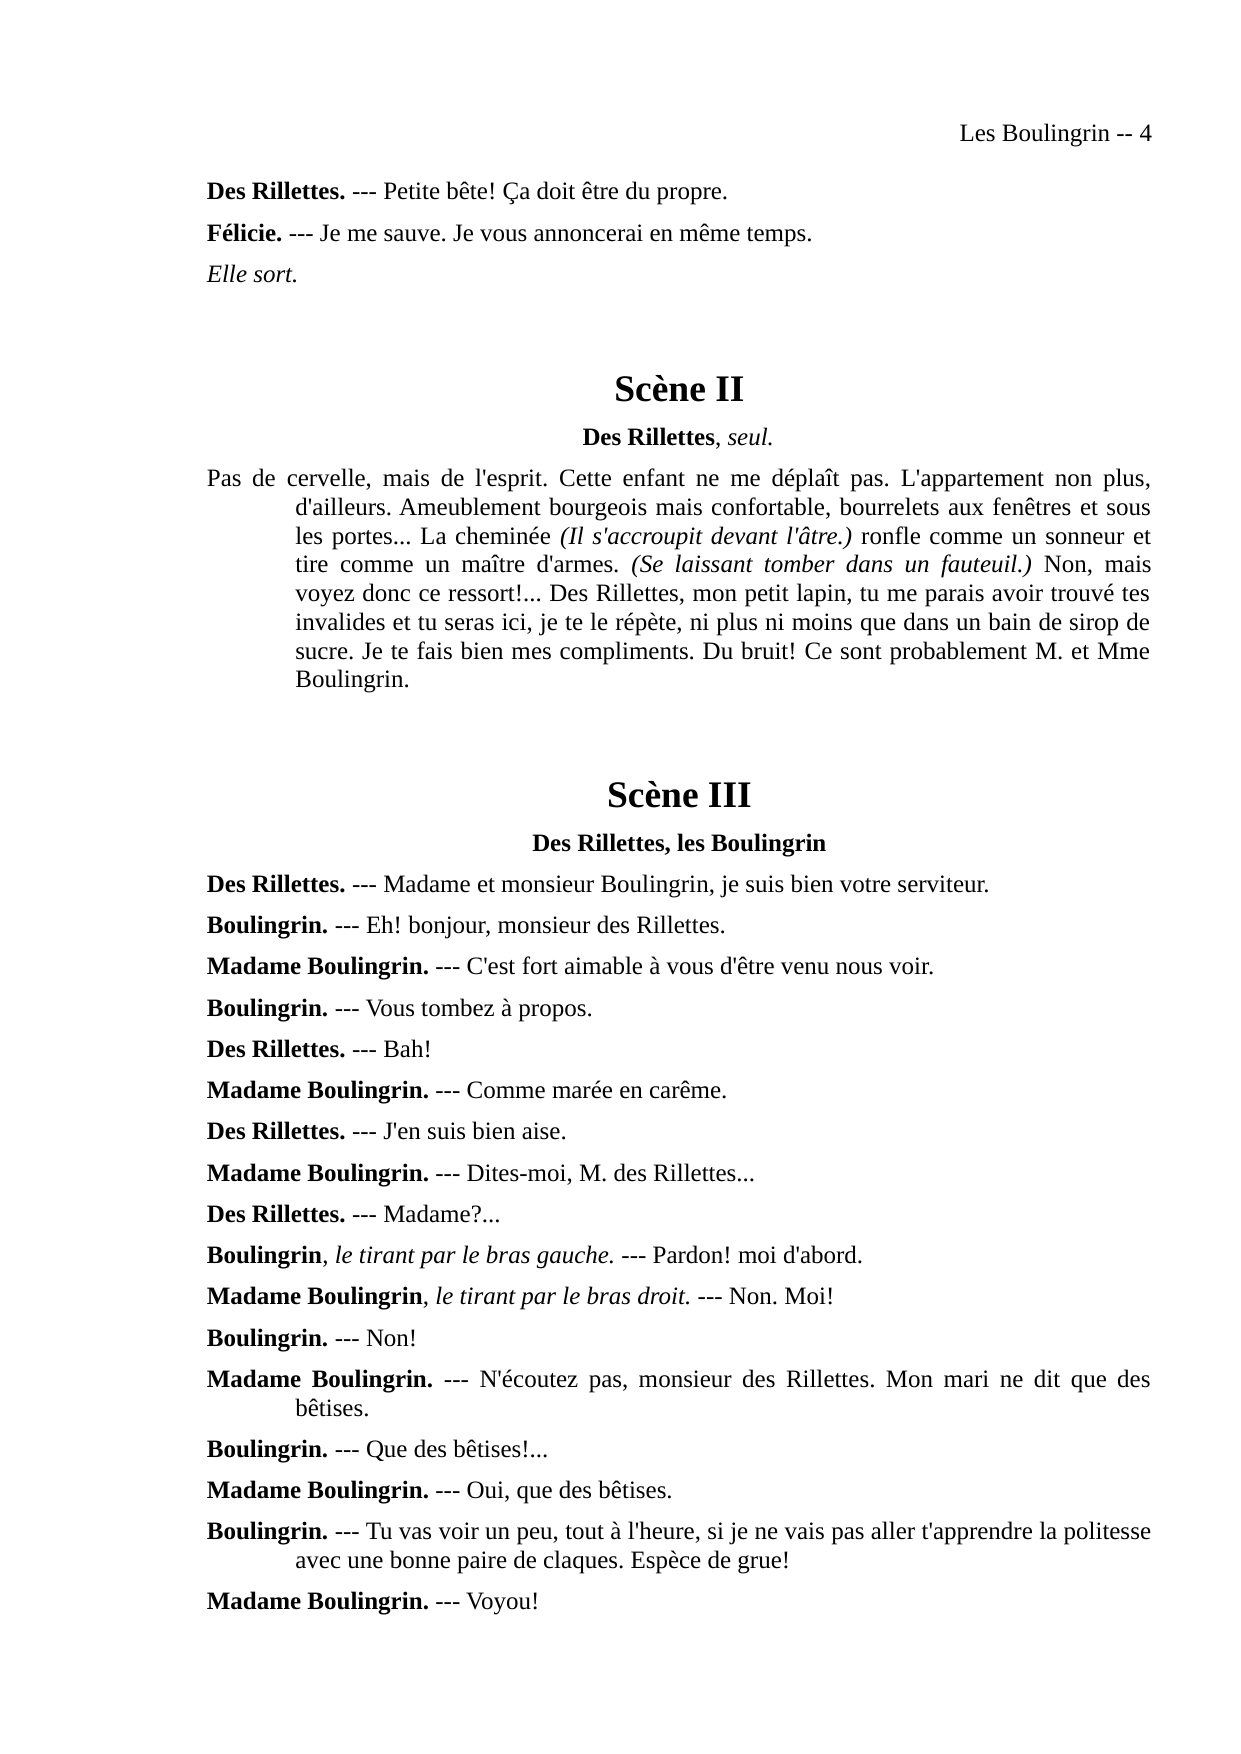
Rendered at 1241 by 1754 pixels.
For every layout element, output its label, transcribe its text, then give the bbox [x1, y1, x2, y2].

text Boulingrin. --- Eh! bonjour, monsieur des Rillettes. [207, 910, 1152, 939]
text Des Rillettes. --- Petite bête! Ça doit être du propre. [207, 176, 1152, 205]
text Des Rillettes, les Boulingrin [207, 828, 1152, 856]
text Boulingrin. --- Non! [207, 1323, 1152, 1351]
subtitle Scène III [207, 772, 1152, 815]
text Félicie. --- Je me sauve. Je vous annoncerai en même temps. [207, 218, 1152, 246]
text Madame Boulingrin. --- N'écoutez pas, monsieur des Rillettes. Mon mari ne dit que des bêtises. [207, 1364, 1152, 1421]
text Madame Boulingrin. --- C'est fort aimable à vous d'être venu nous voir. [207, 951, 1152, 980]
text Madame Boulingrin. --- Dites-moi, M. des Rillettes... [207, 1158, 1152, 1186]
text Madame Boulingrin. --- Comme marée en carême. [207, 1075, 1152, 1104]
text Boulingrin. --- Vous tombez à propos. [207, 993, 1152, 1021]
text Des Rillettes. --- Madame?... [207, 1199, 1152, 1228]
text Des Rillettes. --- Madame et monsieur Boulingrin, je suis bien votre serviteur. [207, 869, 1152, 898]
text Des Rillettes. --- J'en suis bien aise. [207, 1116, 1152, 1145]
subtitle Scène II [207, 366, 1152, 409]
text Madame Boulingrin. --- Voyou! [207, 1586, 1152, 1615]
text Des Rillettes. --- Bah! [207, 1034, 1152, 1063]
text Elle sort. [207, 259, 1152, 288]
text Boulingrin. --- Que des bêtises!... [207, 1434, 1152, 1463]
text Pas de cervelle, mais de l'esprit. Cette enfant ne me déplaît pas. L'appartement non plus, d'ailleurs. Ameublement bourgeois mais confortable, bourrelets aux fenêtres et sous les portes... La cheminée (Il s'accroupit devant l'âtre.) ronfle comme un sonneur et tire comme un maître d'armes. (Se laissant tomber dans un fauteuil.) Non, mais voyez donc ce ressort!... Des Rillettes, mon petit lapin, tu me parais avoir trouvé tes invalides et tu seras ici, je te le répète, ni plus ni moins que dans un bain de sirop de sucre. Je te fais bien mes compliments. Du bruit! Ce sont probablement M. et Mme Boulingrin. [207, 463, 1152, 693]
text Des Rillettes, seul. [207, 422, 1152, 451]
text Boulingrin, le tirant par le bras gauche. --- Pardon! moi d'abord. [207, 1240, 1152, 1269]
text Madame Boulingrin, le tirant par le bras droit. --- Non. Moi! [207, 1281, 1152, 1310]
text Madame Boulingrin. --- Oui, que des bêtises. [207, 1475, 1152, 1504]
text Boulingrin. --- Tu vas voir un peu, tout à l'heure, si je ne vais pas aller t'apprendre la politesse avec une bonne paire de claques. Espèce de grue! [207, 1516, 1152, 1574]
